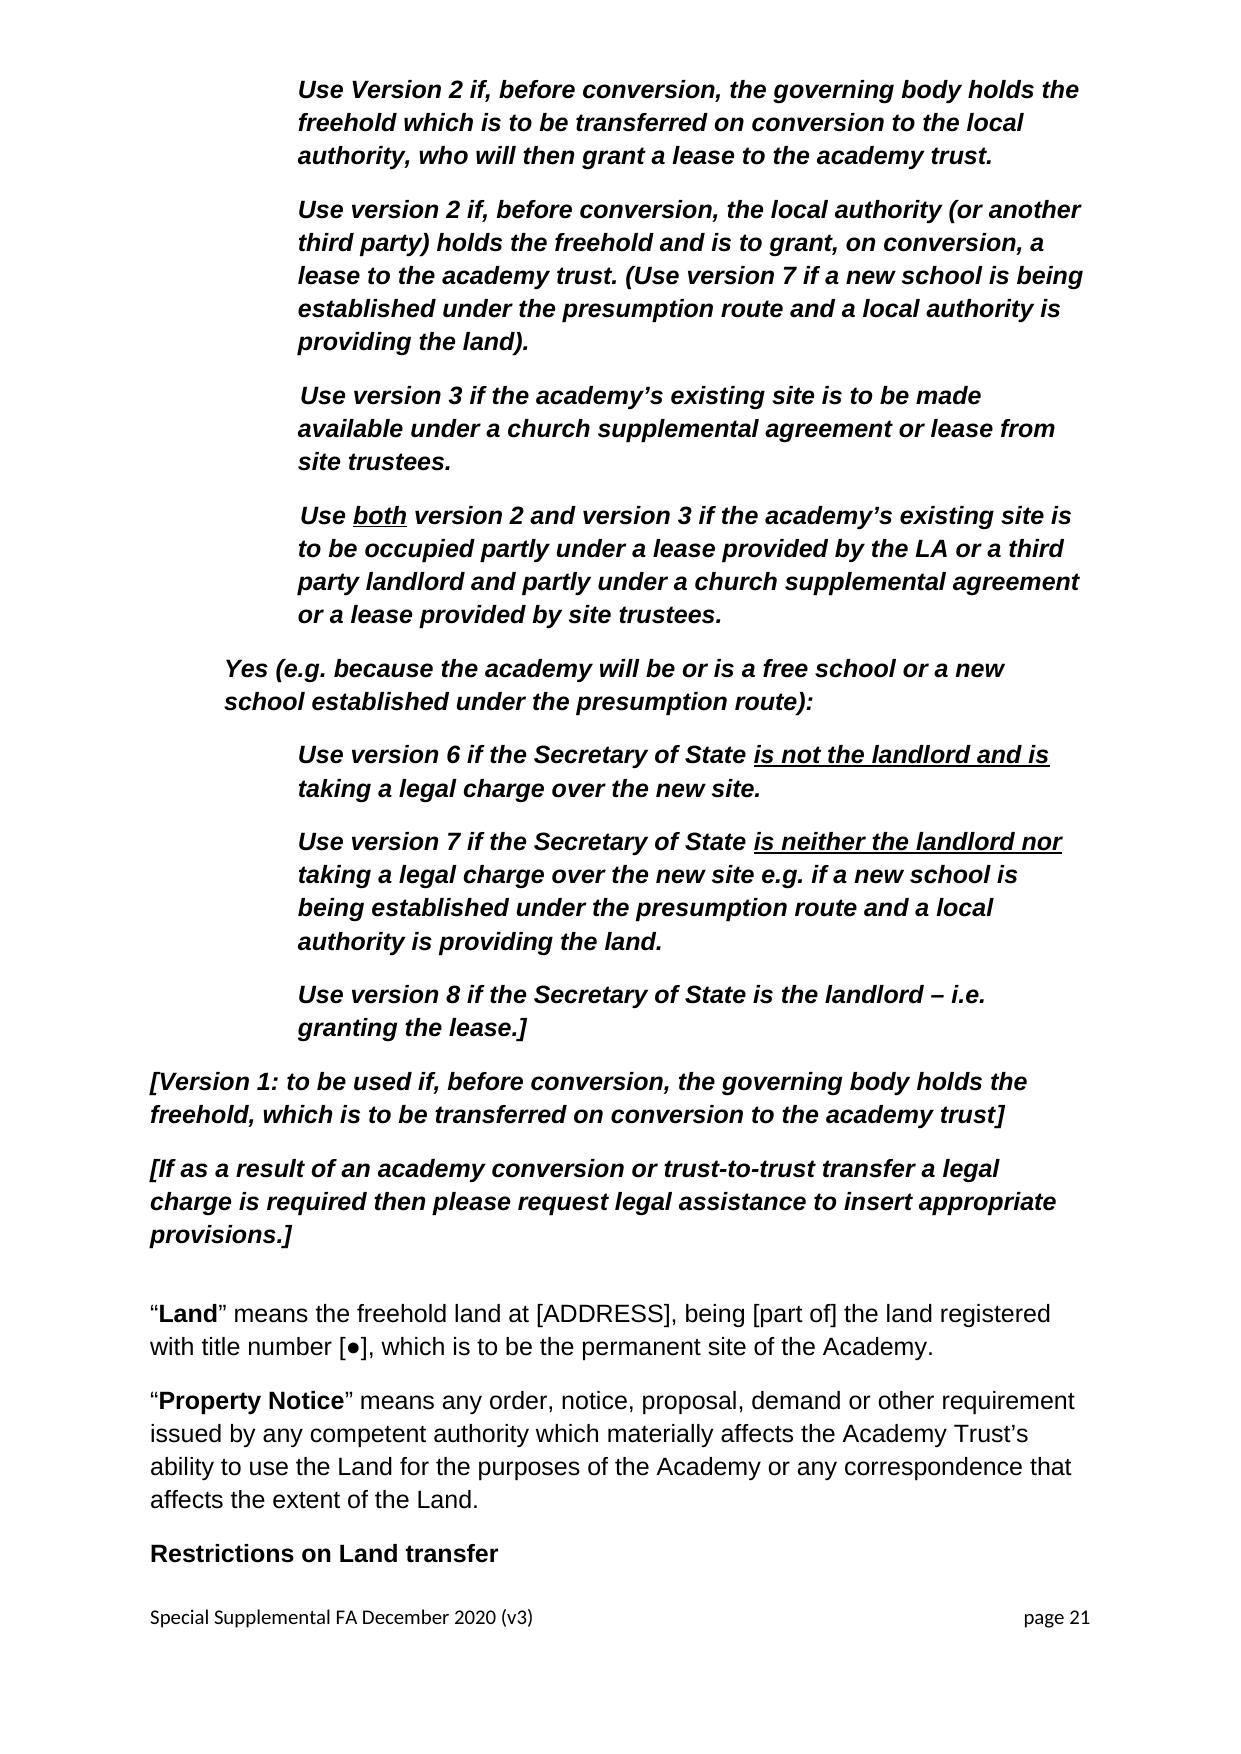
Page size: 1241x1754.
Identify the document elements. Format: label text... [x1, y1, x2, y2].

text Yes (e.g. because the academy will be or is a free school or a new school established under the presumption route): [224, 654, 1090, 715]
text [If as a result of an academy conversion or trust-to-trust transfer a legal charge is required then please request legal assistance to insert appropriate provisions.] [150, 1154, 1090, 1249]
text “Property Notice” means any order, notice, proposal, demand or other requirement issued by any competent authority which materially affects the Academy Trust’s ability to use the Land for the purposes of the Academy or any correspondence that affects the extent of the Land. [150, 1386, 1090, 1514]
text Use version 8 if the Secretary of State is the landlord – i.e. granting the lease.] [298, 980, 1090, 1042]
text Use both version 2 and version 3 if the academy’s existing site is to be occupied partly under a lease provided by the LA or a third party landlord and partly under a church supplemental agreement or a lease provided by site trustees. [298, 501, 1090, 628]
subtitle [Version 1: to be used if, before conversion, the governing body holds the freehold, which is to be transferred on conversion to the academy trust] [150, 1067, 1090, 1129]
text Use version 2 if, before conversion, the local authority (or another third party) holds the freehold and is to grant, on conversion, a lease to the academy trust. (Use version 7 if a new school is being established under the presumption route and a local authority is providing the land). [298, 195, 1090, 356]
text Use Version 2 if, before conversion, the governing body holds the freehold which is to be transferred on conversion to the local authority, who will then grant a lease to the academy trust. [298, 75, 1090, 170]
text Restrictions on Land transfer [150, 1539, 1090, 1567]
text Use version 3 if the academy’s existing site is to be made available under a church supplemental agreement or lease from site trustees. [298, 381, 1090, 476]
text “Land” means the freehold land at [ADDRESS], being [part of] the land registered with title number [●], which is to be the permanent site of the Academy. [150, 1299, 1090, 1361]
text Use version 6 if the Secretary of State is not the landlord and is taking a legal charge over the new site. [298, 741, 1090, 802]
text Use version 7 if the Secretary of State is neither the landlord nor taking a legal charge over the new site e.g. if a new school is being established under the presumption route and a local authority is providing the land. [298, 827, 1090, 955]
